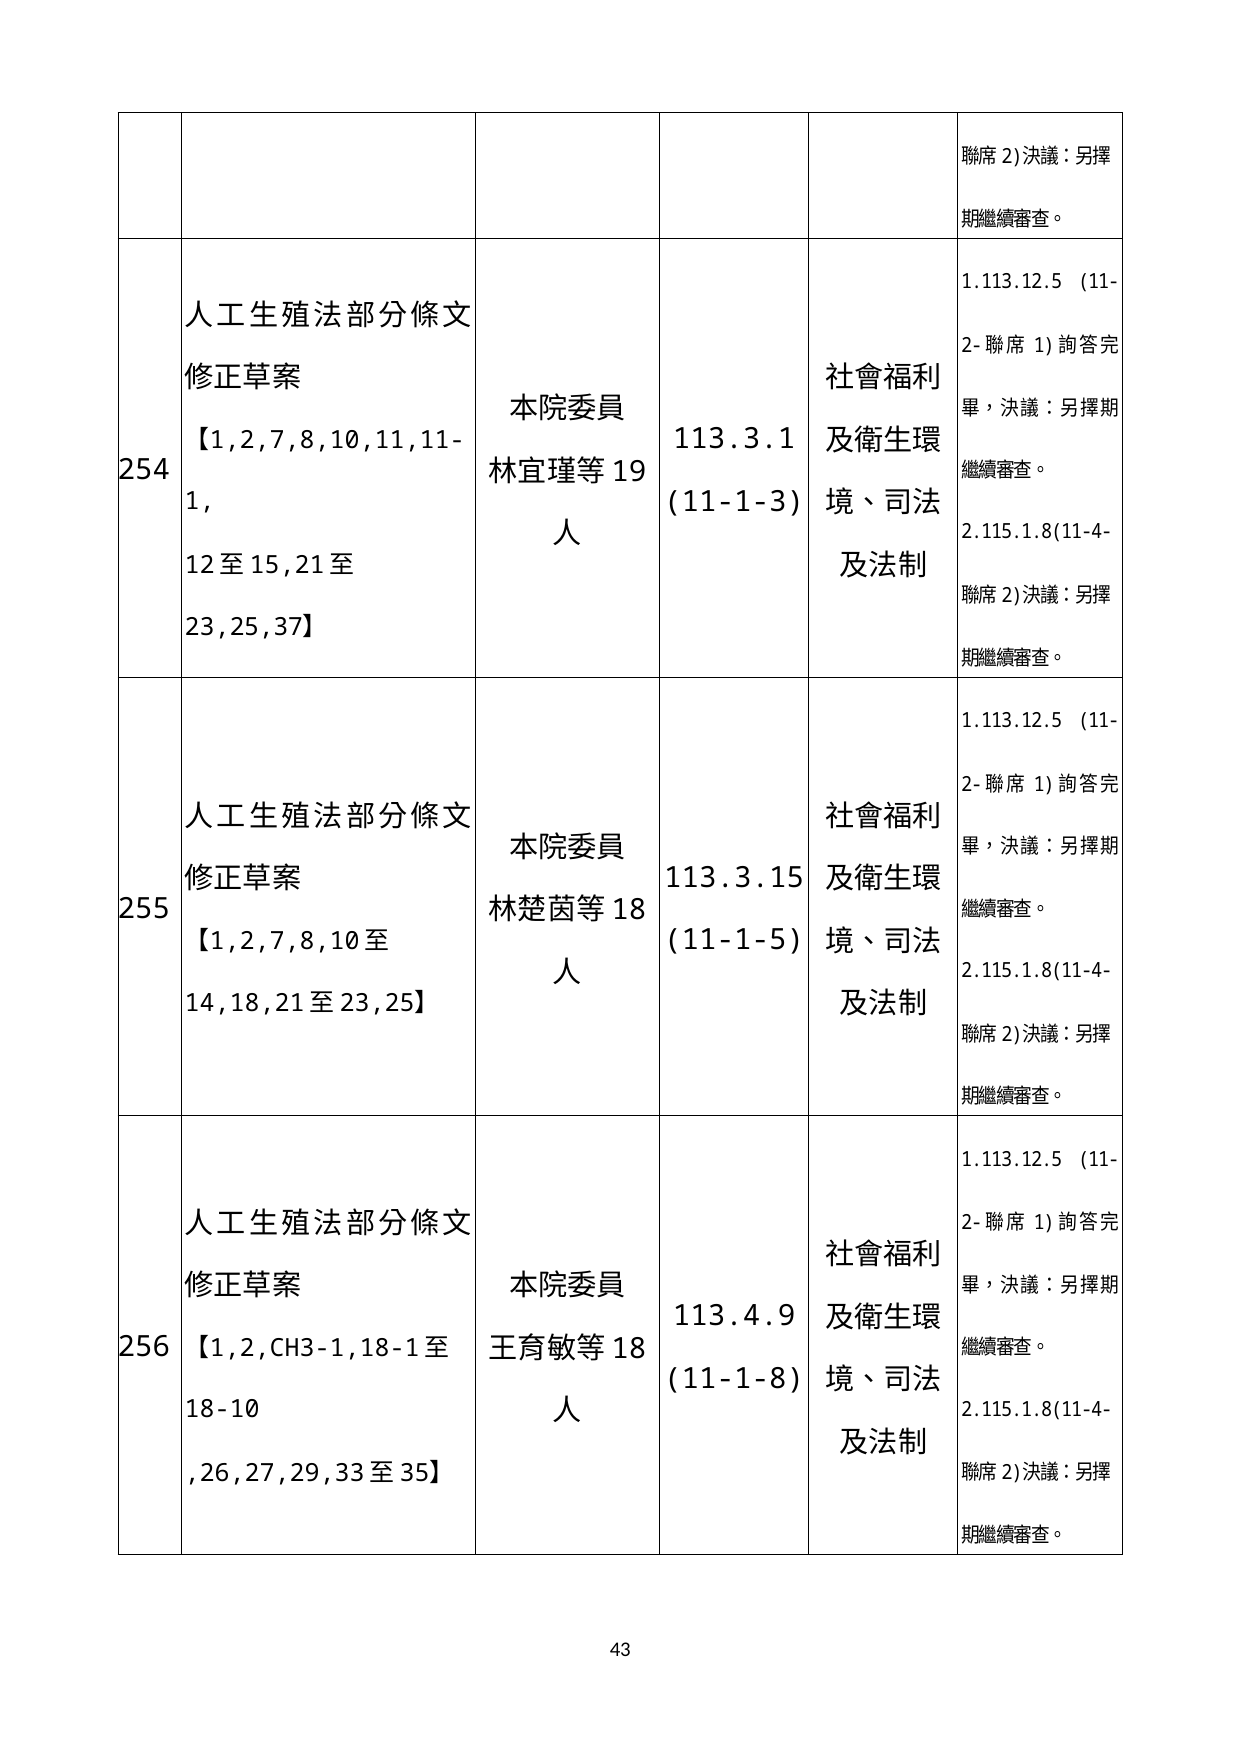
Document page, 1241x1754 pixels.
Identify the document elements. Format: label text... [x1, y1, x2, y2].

table_cell [182, 113, 475, 238]
table_cell [119, 239, 181, 677]
table_cell 本院委員 王育敏等18人 [476, 1116, 659, 1554]
table_cell 社會福利及衛生環境、司法及法制 [809, 239, 957, 677]
table_cell 1.113.12.5 (11-2-聯席1)詢答完畢，決議：另擇期繼續審查。 2.115.1.8(11-4-聯席2)決議：另擇期繼續審查。 [958, 1116, 1122, 1554]
table_cell [660, 113, 808, 238]
table_cell [119, 460, 129, 476]
table_cell 本院委員 林楚茵等18人 [476, 678, 659, 1115]
table_cell 社會福利及衛生環境、司法及法制 [809, 1116, 957, 1554]
table_cell 聯席2)決議：另擇期繼續審查。 [958, 113, 1122, 238]
table_cell 113.3.15 (11-1-5) [660, 678, 808, 1115]
table_cell 113.4.9 (11-1-8) [660, 1116, 808, 1554]
table_cell 1.113.12.5 (11-2-聯席1)詢答完畢，決議：另擇期繼續審查。 2.115.1.8(11-4-聯席2)決議：另擇期繼續審查。 [958, 239, 1122, 677]
table_cell [119, 678, 181, 1115]
table_cell 113.3.1 (11-1-3) [660, 239, 808, 677]
table_cell [119, 1116, 181, 1554]
table_cell 1.113.12.5 (11-2-聯席1)詢答完畢，決議：另擇期繼續審查。 2.115.1.8(11-4-聯席2)決議：另擇期繼續審查。 [958, 678, 1122, 1115]
table_cell [119, 113, 181, 238]
table_cell 人工生殖法部分條文修正草案 【1,2,CH3-1,18-1至18-10 ,26,27,29,33至35】 [182, 1116, 475, 1554]
table_cell 社會福利及衛生環境、司法及法制 [809, 678, 957, 1115]
table_cell 人工生殖法部分條文修正草案 【1,2,7,8,10至14,18,21至23,25】 [182, 678, 475, 1115]
table_cell [119, 1337, 129, 1353]
table_cell [119, 899, 129, 915]
table_cell 本院委員 林宜瑾等19人 [476, 239, 659, 677]
table_cell [809, 113, 957, 238]
table_cell 人工生殖法部分條文修正草案 【1,2,7,8,10,11,11-1, 12至15,21至23,25,37】 [182, 239, 475, 677]
table_cell [476, 113, 659, 238]
